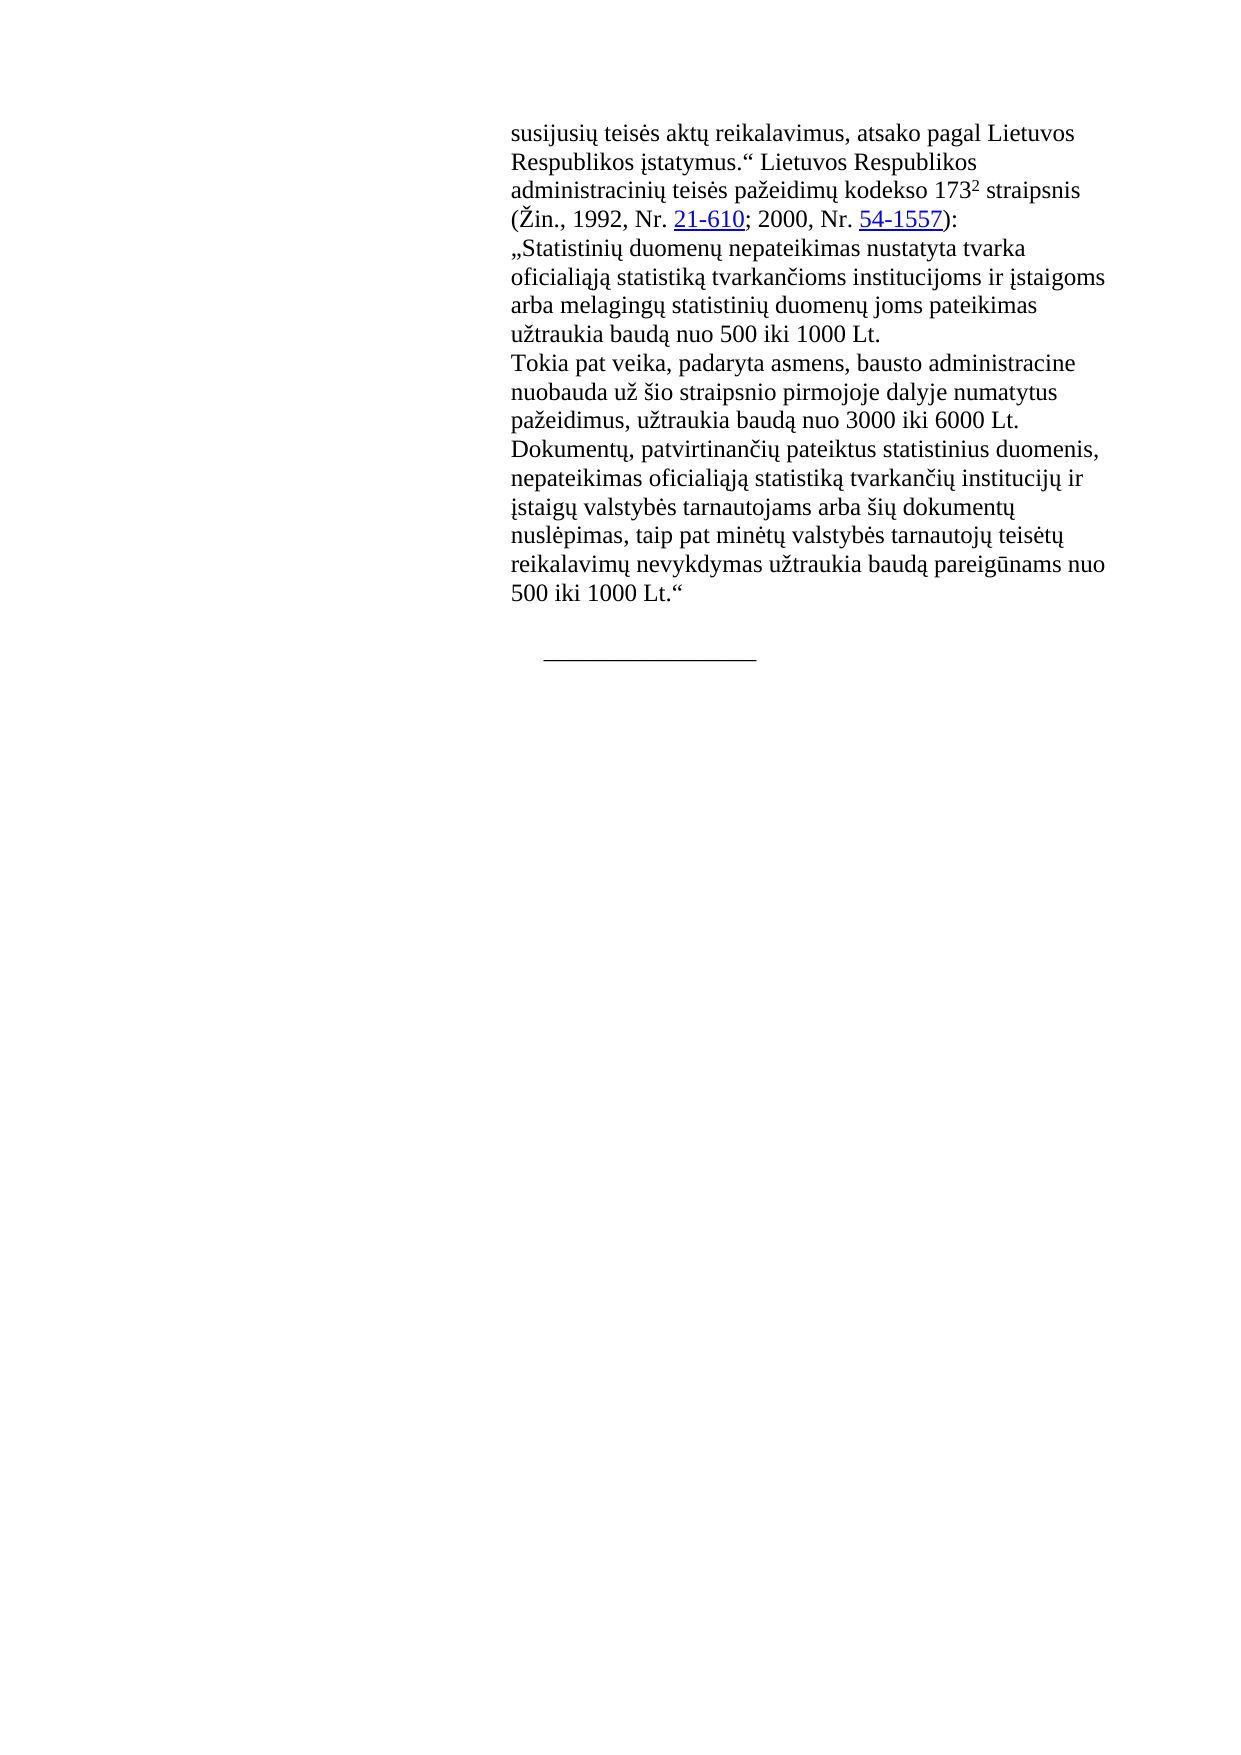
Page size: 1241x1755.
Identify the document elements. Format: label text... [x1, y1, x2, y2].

table_cell susijusių teisės aktų reikalavimus, atsako pagal Lietuvos Respublikos įstatymus.“ Lietuvos Respublikos administracinių teisės pažeidimų kodekso 1732 straipsnis (Žin., 1992, Nr. 21-610; 2000, Nr. 54-1557): „Statistinių duomenų nepateikimas nustatyta tvarka oficialiąją statistiką tvarkančioms institucijoms ir įstaigoms arba melagingų statistinių duomenų joms pateikimas užtraukia baudą nuo 500 iki 1000 Lt. Tokia pat veika, padaryta asmens, bausto administracine nuobauda už šio straipsnio pirmojoje dalyje numatytus pažeidimus, užtraukia baudą nuo 3000 iki 6000 Lt. Dokumentų, patvirtinančių pateiktus statistinius duomenis, nepateikimas oficialiąją statistiką tvarkančių institucijų ir įstaigų valstybės tarnautojams arba šių dokumentų nuslėpimas, taip pat minėtų valstybės tarnautojų teisėtų reikalavimų nevykdymas užtraukia baudą pareigūnams nuo 500 iki 1000 Lt.“ [506, 118, 1122, 607]
text _________________ [177, 636, 1122, 664]
table_cell [177, 118, 506, 607]
